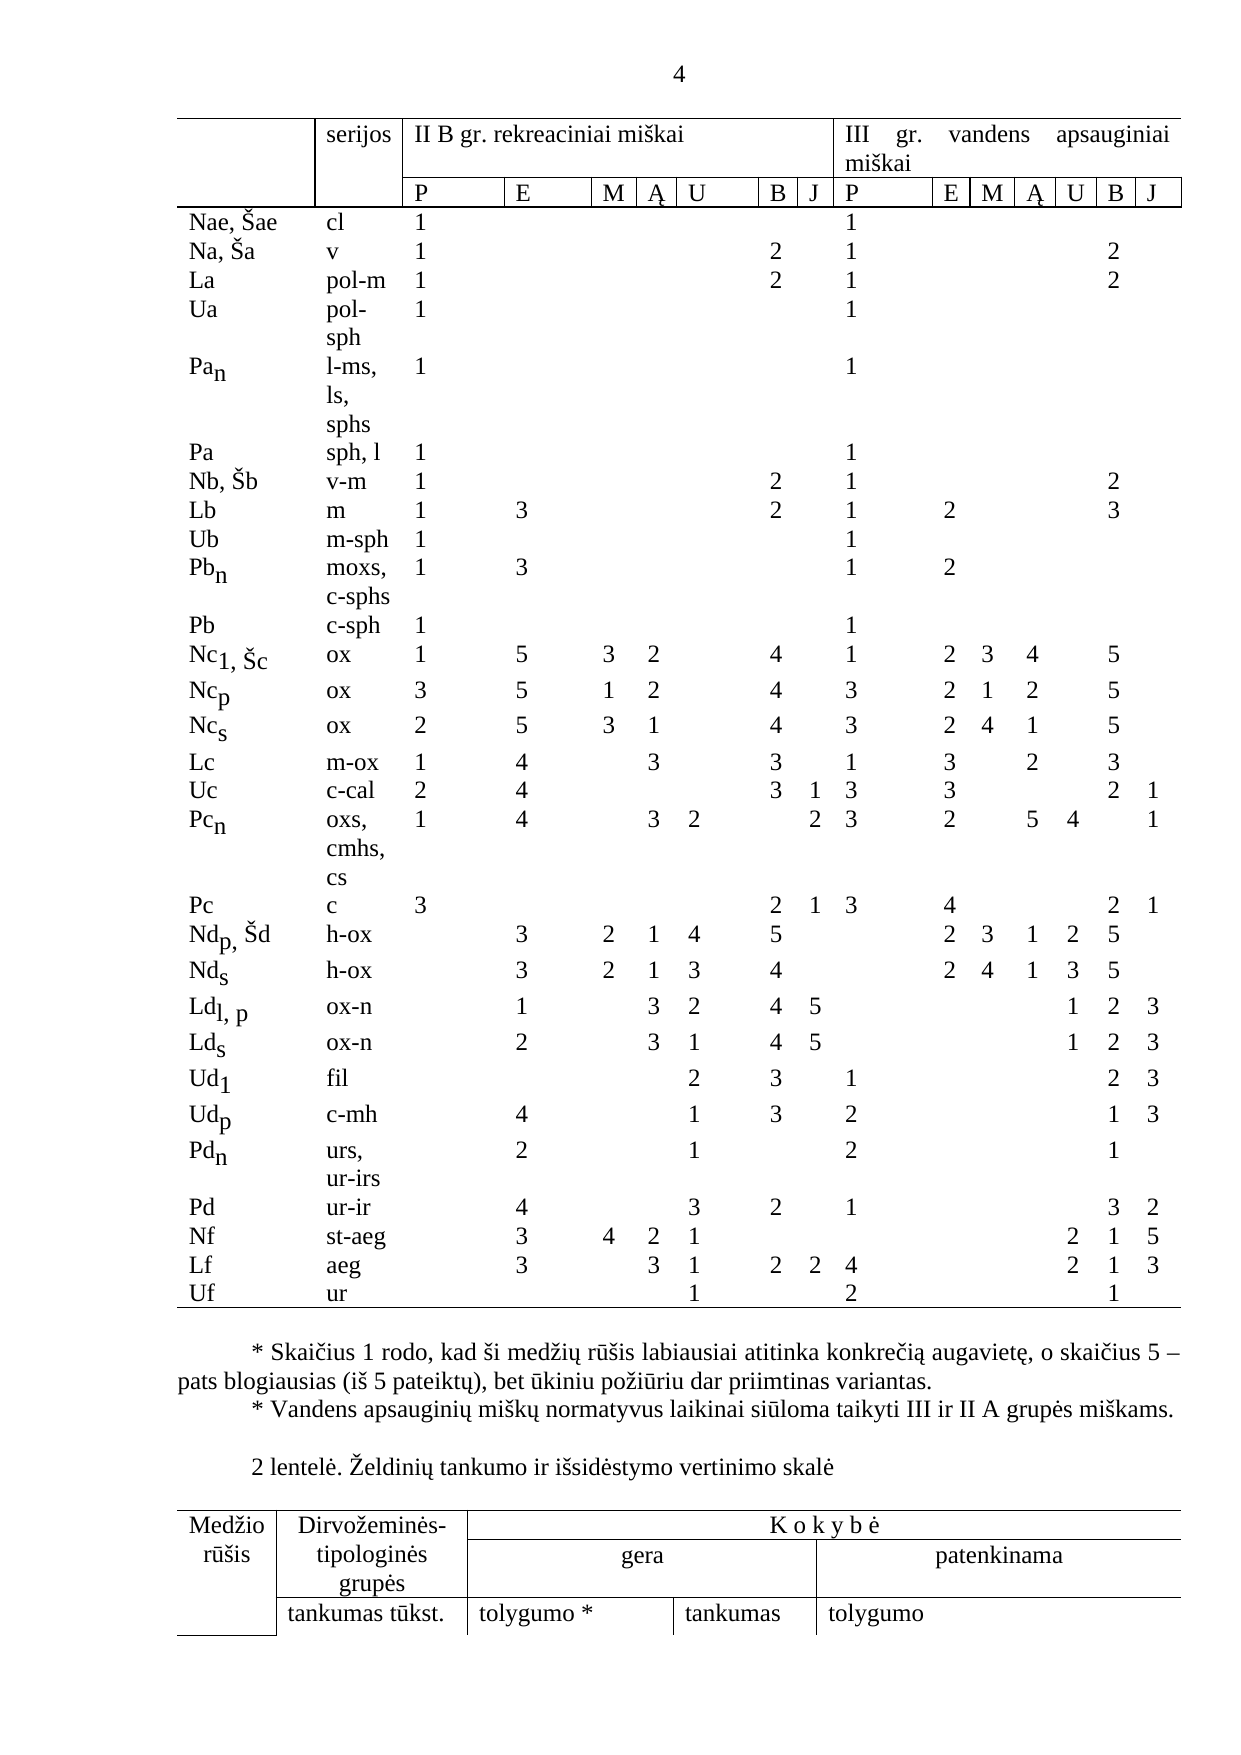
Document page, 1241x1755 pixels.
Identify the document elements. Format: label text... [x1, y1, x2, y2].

table_cell [932, 524, 970, 552]
table_cell [591, 294, 636, 351]
table_cell [798, 495, 833, 524]
table_cell [1096, 438, 1135, 466]
table_cell 4 [504, 1192, 591, 1221]
table_cell 1 [403, 747, 504, 775]
table_cell 1 [834, 265, 932, 294]
table_cell [1055, 675, 1096, 711]
table_cell B [1097, 178, 1135, 206]
table_header Dirvožeminės-tipologinės grupės [277, 1511, 467, 1597]
table_cell [932, 1099, 970, 1135]
table_cell [591, 1279, 636, 1307]
table_header Medžio rūšis [177, 1511, 276, 1635]
table_cell 3 [932, 747, 970, 775]
table_cell [758, 610, 798, 639]
table_cell [758, 553, 798, 610]
table_cell [970, 804, 1015, 890]
table_cell [1015, 610, 1055, 639]
table_cell 2 [591, 919, 636, 955]
table_cell [758, 1221, 798, 1250]
table_cell 1 [403, 351, 504, 437]
table_cell J [798, 178, 833, 206]
table_cell 2 [677, 804, 758, 890]
table_cell [591, 804, 636, 890]
table_cell [970, 747, 1015, 775]
table_cell 3 [504, 1221, 591, 1250]
table_cell [677, 610, 758, 639]
table_cell 1 [636, 711, 677, 747]
table_cell Nae, Šae [177, 208, 315, 236]
table_cell 2 [1096, 890, 1135, 919]
table_cell 3 [504, 553, 591, 610]
table_cell 3 [636, 747, 677, 775]
table_cell 1 [591, 675, 636, 711]
table_cell 4 [758, 675, 798, 711]
table_cell Nds [177, 955, 315, 991]
table_cell c [315, 890, 403, 919]
table_cell [798, 466, 833, 495]
table_cell Udp [177, 1099, 315, 1135]
table_cell [970, 1192, 1015, 1221]
table_cell [1055, 711, 1096, 747]
table_cell 1 [677, 1279, 758, 1307]
table_cell 3 [677, 955, 758, 991]
table_cell 2 [758, 890, 798, 919]
table_cell 2 [798, 804, 833, 890]
table_cell [1015, 495, 1055, 524]
table_header Kokybė [468, 1511, 1181, 1539]
table_cell 2 [677, 991, 758, 1027]
table_cell [1055, 351, 1096, 437]
table_cell P [403, 178, 504, 206]
table_cell [1015, 1250, 1055, 1278]
table_cell [1015, 890, 1055, 919]
table_cell [591, 466, 636, 495]
table_cell 1 [834, 1192, 932, 1221]
table_cell [970, 775, 1015, 804]
table_cell [798, 208, 833, 236]
table_cell [591, 1027, 636, 1063]
table_cell [591, 495, 636, 524]
table_cell [403, 991, 504, 1027]
table_cell [834, 991, 932, 1027]
table_cell [1015, 1192, 1055, 1221]
table_cell [504, 294, 591, 351]
table_cell [677, 236, 758, 265]
table_cell [677, 775, 758, 804]
table_cell [504, 466, 591, 495]
table_cell [1015, 438, 1055, 466]
table_cell 3 [834, 775, 932, 804]
table_cell [504, 208, 591, 236]
table_cell 1 [834, 639, 932, 675]
table_cell [504, 265, 591, 294]
table_cell [932, 1221, 970, 1250]
table_cell [677, 294, 758, 351]
table_cell [1135, 265, 1181, 294]
table_cell [504, 610, 591, 639]
table_cell [591, 553, 636, 610]
table_cell moxs, c-sphs [315, 553, 403, 610]
table_cell 5 [504, 675, 591, 711]
table_cell [504, 351, 591, 437]
table_cell 2 [834, 1099, 932, 1135]
table_cell 3 [834, 890, 932, 919]
table_cell m-ox [315, 747, 403, 775]
table_cell v-m [315, 466, 403, 495]
table_cell [636, 208, 677, 236]
table_cell 5 [758, 919, 798, 955]
table_cell 4 [504, 775, 591, 804]
table_cell [504, 236, 591, 265]
table_cell 2 [504, 1135, 591, 1192]
table_cell [1135, 208, 1181, 236]
table_cell [834, 919, 932, 955]
table_cell [1015, 1027, 1055, 1063]
table_cell [970, 1027, 1015, 1063]
table_cell [798, 1221, 833, 1250]
table_cell 1 [834, 351, 932, 437]
table_cell [677, 711, 758, 747]
table_cell st-aeg [315, 1221, 403, 1250]
table_cell [1015, 351, 1055, 437]
table_cell [758, 1279, 798, 1307]
table_cell II B gr. rekreaciniai miškai [403, 119, 833, 177]
table_cell 1 [1096, 1099, 1135, 1135]
table_cell 2 [504, 1027, 591, 1063]
table_cell 2 [758, 466, 798, 495]
table_cell [591, 991, 636, 1027]
table_cell 1 [403, 524, 504, 552]
table_cell Ldl, p [177, 991, 315, 1027]
table_cell 2 [1096, 265, 1135, 294]
table_cell [677, 639, 758, 675]
table_cell fil [315, 1063, 403, 1099]
table_cell [591, 775, 636, 804]
table_cell [798, 1063, 833, 1099]
table_cell 3 [591, 639, 636, 675]
table_cell [677, 265, 758, 294]
table_cell [1135, 294, 1181, 351]
table_cell [798, 711, 833, 747]
table_cell 2 [932, 955, 970, 991]
table_cell 3 [758, 1063, 798, 1099]
table_cell [798, 524, 833, 552]
table_cell 3 [932, 775, 970, 804]
table_cell 1 [1096, 1279, 1135, 1307]
table_cell [636, 610, 677, 639]
table_cell [636, 236, 677, 265]
table_cell [403, 1221, 504, 1250]
table_header [177, 119, 314, 206]
table_cell 5 [798, 991, 833, 1027]
table_cell [591, 1135, 636, 1192]
table_cell [1055, 890, 1096, 919]
table_cell 3 [636, 1027, 677, 1063]
table_cell [591, 351, 636, 437]
table_cell m-sph [315, 524, 403, 552]
table_cell 3 [1135, 1027, 1181, 1063]
table_cell [591, 610, 636, 639]
table_cell 1 [677, 1135, 758, 1192]
table_cell [591, 1063, 636, 1099]
table_cell [591, 1192, 636, 1221]
table_cell 5 [1096, 639, 1135, 675]
table_cell Ą [637, 178, 676, 206]
table_cell [1055, 236, 1096, 265]
table_cell 3 [504, 1250, 591, 1278]
table_cell [1135, 610, 1181, 639]
table_cell [636, 524, 677, 552]
table_cell 2 [932, 553, 970, 610]
table_cell 1 [834, 466, 932, 495]
table_cell 2 [1096, 1027, 1135, 1063]
table_cell [677, 553, 758, 610]
table_cell 4 [932, 890, 970, 919]
table_cell U [1056, 178, 1096, 206]
table_cell 3 [970, 919, 1015, 955]
table_cell [1015, 1099, 1055, 1135]
table_cell tolygumo * [468, 1598, 673, 1635]
table_cell tankumas tūkst. [277, 1598, 467, 1635]
table_cell sph, l [315, 438, 403, 466]
table_cell E [505, 178, 591, 206]
table_cell [758, 1135, 798, 1192]
table_cell [970, 1221, 1015, 1250]
table_cell 4 [504, 804, 591, 890]
table_cell Ncp [177, 675, 315, 711]
text * Skaičius 1 rodo, kad ši medžių rūšis labiausiai atitinka konkrečią augavietę, o skaičius 5 – pats blogiausias (iš 5 pateiktų), bet ūkiniu požiūriu dar priimtinas variantas. [177, 1337, 1181, 1394]
table_cell [1055, 208, 1096, 236]
table_cell [932, 1192, 970, 1221]
table_cell [970, 208, 1015, 236]
table_cell Nf [177, 1221, 315, 1250]
table_cell 3 [758, 747, 798, 775]
table_cell ox-n [315, 991, 403, 1027]
table_cell 1 [1055, 1027, 1096, 1063]
table_cell [970, 351, 1015, 437]
table_cell [1096, 294, 1135, 351]
table_cell [636, 1279, 677, 1307]
table_cell [1055, 1099, 1096, 1135]
table_cell [1135, 711, 1181, 747]
table_cell 1 [834, 495, 932, 524]
table_cell P [834, 178, 932, 206]
table_cell 2 [677, 1063, 758, 1099]
table_cell 2 [758, 1250, 798, 1278]
table_cell 2 [758, 236, 798, 265]
table_cell [1055, 466, 1096, 495]
table_cell [1055, 495, 1096, 524]
table_cell 1 [403, 265, 504, 294]
table_cell M [971, 178, 1014, 206]
table_cell 3 [403, 675, 504, 711]
table_cell [677, 438, 758, 466]
table_cell [1135, 747, 1181, 775]
table_cell Ą [1015, 178, 1055, 206]
table_cell 1 [834, 438, 932, 466]
table_cell 1 [1055, 991, 1096, 1027]
table_cell [798, 553, 833, 610]
table_cell [591, 438, 636, 466]
table_cell 4 [758, 991, 798, 1027]
table_cell Pd [177, 1192, 315, 1221]
table_cell 2 [1096, 466, 1135, 495]
table_cell [403, 1279, 504, 1307]
table_cell [677, 208, 758, 236]
table_cell 1 [834, 553, 932, 610]
table_cell 3 [403, 890, 504, 919]
table_cell Nc1, Šc [177, 639, 315, 675]
table_cell 3 [504, 919, 591, 955]
table_cell [677, 466, 758, 495]
table_cell Ndp, Šd [177, 919, 315, 955]
table_cell 2 [403, 775, 504, 804]
table_cell [932, 265, 970, 294]
table_cell [932, 351, 970, 437]
table_cell [677, 675, 758, 711]
table_cell [1096, 208, 1135, 236]
table_cell 4 [834, 1250, 932, 1278]
table_cell [1096, 610, 1135, 639]
table_cell 1 [403, 495, 504, 524]
table_cell 3 [1055, 955, 1096, 991]
table_cell 3 [1135, 991, 1181, 1027]
table_cell oxs, cmhs, cs [315, 804, 403, 890]
table_cell Ua [177, 294, 315, 351]
table_cell 1 [403, 208, 504, 236]
table_cell [636, 1135, 677, 1192]
table_cell 2 [758, 1192, 798, 1221]
table_cell [970, 438, 1015, 466]
table_cell 2 [1055, 919, 1096, 955]
table_cell 3 [758, 1099, 798, 1135]
table_cell 1 [834, 747, 932, 775]
table_cell [1096, 553, 1135, 610]
table_cell 1 [1135, 890, 1181, 919]
table_cell 3 [834, 675, 932, 711]
table_cell 3 [504, 955, 591, 991]
table_cell cl [315, 208, 403, 236]
table_cell [1135, 675, 1181, 711]
table_cell [758, 208, 798, 236]
table_cell 1 [403, 610, 504, 639]
table_cell [1135, 438, 1181, 466]
table_cell 4 [504, 1099, 591, 1135]
table_cell [636, 775, 677, 804]
table_cell E [933, 178, 969, 206]
table_cell 1 [403, 438, 504, 466]
table_cell 1 [1135, 804, 1181, 890]
table_cell 2 [1055, 1221, 1096, 1250]
table_cell 1 [403, 236, 504, 265]
table_cell 1 [1096, 1221, 1135, 1250]
table_cell [636, 1099, 677, 1135]
table_cell [1135, 1279, 1181, 1307]
table_cell 1 [677, 1250, 758, 1278]
table_cell [834, 1221, 932, 1250]
table_cell [636, 265, 677, 294]
table_cell [403, 1099, 504, 1135]
table_cell Lc [177, 747, 315, 775]
table_cell 4 [758, 1027, 798, 1063]
table_cell [1135, 466, 1181, 495]
table_cell Ud1 [177, 1063, 315, 1099]
table_cell Nb, Šb [177, 466, 315, 495]
table_cell m [315, 495, 403, 524]
table_cell [932, 610, 970, 639]
text * Vandens apsauginių miškų normatyvus laikinai siūloma taikyti III ir II A grupės miškams. [177, 1394, 1181, 1423]
table_cell [636, 438, 677, 466]
table_cell [834, 955, 932, 991]
table_cell Lb [177, 495, 315, 524]
table_cell 3 [970, 639, 1015, 675]
table_cell [1135, 1135, 1181, 1192]
table_cell [970, 1063, 1015, 1099]
table_cell [798, 610, 833, 639]
table_cell 3 [1096, 495, 1135, 524]
table_cell [636, 1192, 677, 1221]
table_cell 3 [636, 991, 677, 1027]
table_cell [403, 955, 504, 991]
table_cell [970, 1135, 1015, 1192]
table_cell 2 [834, 1279, 932, 1307]
table_cell [834, 1027, 932, 1063]
table_cell [798, 1279, 833, 1307]
table_cell 3 [1135, 1099, 1181, 1135]
table_cell 1 [834, 294, 932, 351]
table_cell ox [315, 639, 403, 675]
table_cell [970, 294, 1015, 351]
table_cell [1135, 236, 1181, 265]
table_cell [1055, 294, 1096, 351]
table_cell [677, 524, 758, 552]
table_cell [636, 890, 677, 919]
table_cell 3 [636, 1250, 677, 1278]
table_cell [932, 991, 970, 1027]
table_cell [932, 438, 970, 466]
table_cell 1 [798, 775, 833, 804]
table_cell [798, 265, 833, 294]
table_cell 5 [1135, 1221, 1181, 1250]
table_cell [1055, 524, 1096, 552]
table_cell ur [315, 1279, 403, 1307]
table_cell [798, 351, 833, 437]
table_cell 4 [970, 711, 1015, 747]
table_cell [1055, 1063, 1096, 1099]
table_header serijos [316, 119, 402, 206]
table_cell c-cal [315, 775, 403, 804]
table_cell [932, 236, 970, 265]
table_cell [1015, 775, 1055, 804]
table_cell [591, 524, 636, 552]
table_cell 1 [834, 610, 932, 639]
table_cell La [177, 265, 315, 294]
table_cell Ncs [177, 711, 315, 747]
table_cell 2 [636, 675, 677, 711]
table_cell J [1136, 178, 1181, 206]
table_cell 1 [504, 991, 591, 1027]
table_cell U [677, 178, 758, 206]
table_cell [970, 1279, 1015, 1307]
table_cell Lds [177, 1027, 315, 1063]
table_cell [970, 1099, 1015, 1135]
table_cell 2 [932, 711, 970, 747]
table_cell [1135, 639, 1181, 675]
table_cell l-ms, ls, sphs [315, 351, 403, 437]
table_cell 2 [932, 639, 970, 675]
table_cell pol-sph [315, 294, 403, 351]
table_cell ox [315, 675, 403, 711]
table_cell 2 [798, 1250, 833, 1278]
table_cell 4 [1015, 639, 1055, 675]
table_cell [1055, 747, 1096, 775]
table_cell 2 [834, 1135, 932, 1192]
table_cell 3 [758, 775, 798, 804]
table_cell [970, 524, 1015, 552]
table_cell 1 [403, 294, 504, 351]
table_cell [504, 524, 591, 552]
table_cell ox-n [315, 1027, 403, 1063]
table_cell 1 [636, 919, 677, 955]
table_cell [932, 1250, 970, 1278]
table_cell [798, 955, 833, 991]
table_cell patenkinama [817, 1540, 1181, 1597]
table_cell 2 [932, 495, 970, 524]
text 2 lentelė. Želdinių tankumo ir išsidėstymo vertinimo skalė [177, 1452, 1181, 1481]
table_cell [1135, 919, 1181, 955]
table_cell [1015, 294, 1055, 351]
table_cell [798, 1135, 833, 1192]
table_cell 2 [932, 804, 970, 890]
table_cell Na, Ša [177, 236, 315, 265]
table_cell Uf [177, 1279, 315, 1307]
table_cell 1 [1015, 955, 1055, 991]
table_cell [1096, 804, 1135, 890]
table_cell h-ox [315, 919, 403, 955]
table_cell [970, 466, 1015, 495]
table_cell tolygumo [817, 1598, 1014, 1635]
table_cell [932, 294, 970, 351]
table_cell [970, 553, 1015, 610]
table_cell Uc [177, 775, 315, 804]
table_cell [1055, 775, 1096, 804]
table_cell [1135, 351, 1181, 437]
table_cell 3 [1096, 1192, 1135, 1221]
table_cell 5 [1096, 711, 1135, 747]
table_cell 1 [1096, 1135, 1135, 1192]
table_cell [504, 1063, 591, 1099]
table_cell 2 [1096, 236, 1135, 265]
table_cell [798, 236, 833, 265]
table_cell 5 [1096, 919, 1135, 955]
table_cell [1015, 1279, 1055, 1307]
table_cell [636, 294, 677, 351]
table_cell tankumas [674, 1598, 816, 1635]
table_cell 2 [932, 919, 970, 955]
table_cell 1 [798, 890, 833, 919]
table_cell [970, 495, 1015, 524]
table_cell 1 [403, 639, 504, 675]
table_cell pol-m [315, 265, 403, 294]
table_cell [932, 208, 970, 236]
table_cell [798, 1099, 833, 1135]
table_cell [1135, 955, 1181, 991]
table_cell 1 [1096, 1250, 1135, 1278]
table_cell [1096, 351, 1135, 437]
table_cell Pdn [177, 1135, 315, 1192]
table_cell ur-ir [315, 1192, 403, 1221]
table_cell [591, 1099, 636, 1135]
table_cell 1 [1015, 919, 1055, 955]
table_cell [1015, 236, 1055, 265]
table_cell [758, 804, 798, 890]
table_cell [591, 747, 636, 775]
table_cell 4 [758, 639, 798, 675]
table_cell [1015, 524, 1055, 552]
table_cell 2 [1096, 991, 1135, 1027]
table_cell Lf [177, 1250, 315, 1278]
table_cell [636, 553, 677, 610]
table_cell 4 [504, 747, 591, 775]
table_cell 2 [636, 1221, 677, 1250]
table_cell B [759, 178, 797, 206]
table_cell [1055, 1135, 1096, 1192]
table_cell 3 [636, 804, 677, 890]
table_cell [403, 919, 504, 955]
table_cell [591, 890, 636, 919]
table_cell [591, 236, 636, 265]
table_cell [932, 1135, 970, 1192]
table_cell [1135, 495, 1181, 524]
table_cell 3 [1135, 1063, 1181, 1099]
table_cell [970, 991, 1015, 1027]
table_cell 5 [1015, 804, 1055, 890]
table_cell Pan [177, 351, 315, 437]
table_cell [677, 747, 758, 775]
table_cell 2 [1096, 775, 1135, 804]
table_cell 3 [1096, 747, 1135, 775]
table_cell 2 [1096, 1063, 1135, 1099]
table_cell M [592, 178, 636, 206]
table_cell 4 [677, 919, 758, 955]
table_cell [798, 294, 833, 351]
table_cell 3 [504, 495, 591, 524]
table_cell [1055, 1279, 1096, 1307]
table_cell [1055, 610, 1096, 639]
table_cell 2 [1015, 747, 1055, 775]
table_cell [1015, 208, 1055, 236]
table_cell [636, 351, 677, 437]
table_cell ox [315, 711, 403, 747]
table_cell [1055, 1192, 1096, 1221]
table_cell 2 [758, 265, 798, 294]
table_cell 1 [403, 466, 504, 495]
table_cell [1135, 524, 1181, 552]
table_cell h-ox [315, 955, 403, 991]
table_cell [1096, 524, 1135, 552]
table_cell 4 [591, 1221, 636, 1250]
table_cell [403, 1063, 504, 1099]
table_cell [970, 1250, 1015, 1278]
table_cell 1 [677, 1027, 758, 1063]
table_cell [591, 265, 636, 294]
table_cell [932, 466, 970, 495]
table_cell Ub [177, 524, 315, 552]
table_cell [798, 438, 833, 466]
table_cell [591, 208, 636, 236]
table_cell 1 [834, 236, 932, 265]
table_cell aeg [315, 1250, 403, 1278]
table_cell [403, 1250, 504, 1278]
table_cell gera [468, 1540, 816, 1597]
table_cell 1 [636, 955, 677, 991]
table_cell 1 [1135, 775, 1181, 804]
table_cell 3 [1135, 1250, 1181, 1278]
table_cell 1 [403, 804, 504, 890]
table_cell [1055, 265, 1096, 294]
table_cell [636, 495, 677, 524]
table_cell 1 [677, 1099, 758, 1135]
table_cell 1 [403, 553, 504, 610]
table_cell [758, 294, 798, 351]
table_cell [1135, 553, 1181, 610]
table_cell 3 [834, 804, 932, 890]
table_cell 5 [798, 1027, 833, 1063]
table_cell [1015, 1221, 1055, 1250]
table_cell [970, 610, 1015, 639]
table_cell [798, 747, 833, 775]
table_cell [798, 1192, 833, 1221]
table_cell urs, ur-irs [315, 1135, 403, 1192]
table_cell 2 [932, 675, 970, 711]
table_cell Pbn [177, 553, 315, 610]
table_cell [677, 351, 758, 437]
table_cell 3 [677, 1192, 758, 1221]
table_cell [932, 1063, 970, 1099]
table_cell [1055, 438, 1096, 466]
table_cell [1015, 265, 1055, 294]
table_cell [798, 675, 833, 711]
table_cell 3 [834, 711, 932, 747]
table_cell v [315, 236, 403, 265]
table_cell Pb [177, 610, 315, 639]
table_cell [1015, 466, 1055, 495]
table_cell [932, 1027, 970, 1063]
table_cell [1055, 553, 1096, 610]
table_cell 4 [758, 955, 798, 991]
table_cell Pc [177, 890, 315, 919]
table_cell 3 [591, 711, 636, 747]
table_cell [1015, 553, 1055, 610]
table_cell 4 [758, 711, 798, 747]
table_cell [1015, 1135, 1055, 1192]
table_cell 5 [504, 711, 591, 747]
table_cell [1014, 1598, 1170, 1635]
table_cell [403, 1135, 504, 1192]
table_cell [970, 890, 1015, 919]
table_cell c-mh [315, 1099, 403, 1135]
table_cell 2 [1015, 675, 1055, 711]
table_cell 1 [834, 524, 932, 552]
table_cell [677, 495, 758, 524]
table_cell [1015, 1063, 1055, 1099]
table_cell 1 [677, 1221, 758, 1250]
table_cell [591, 1250, 636, 1278]
table_cell 4 [1055, 804, 1096, 890]
table_cell [504, 1279, 591, 1307]
table_cell 2 [636, 639, 677, 675]
table_cell [504, 438, 591, 466]
table_cell [636, 466, 677, 495]
table_cell [403, 1192, 504, 1221]
table_cell 1 [1015, 711, 1055, 747]
table_cell [798, 919, 833, 955]
table_cell [798, 639, 833, 675]
table_cell 2 [403, 711, 504, 747]
table_cell 5 [1096, 955, 1135, 991]
table_cell [932, 1279, 970, 1307]
table_cell 5 [1096, 675, 1135, 711]
table_cell [758, 524, 798, 552]
table_cell 2 [758, 495, 798, 524]
table_cell [1015, 991, 1055, 1027]
table_cell [677, 890, 758, 919]
table_cell 1 [834, 208, 932, 236]
table_cell [758, 351, 798, 437]
table_cell 1 [834, 1063, 932, 1099]
table_cell [970, 236, 1015, 265]
table_cell Pa [177, 438, 315, 466]
table_cell [758, 438, 798, 466]
table_cell 2 [591, 955, 636, 991]
table_cell 5 [504, 639, 591, 675]
table_cell Pcn [177, 804, 315, 890]
table_cell [403, 1027, 504, 1063]
table_cell [1055, 639, 1096, 675]
table_cell 1 [970, 675, 1015, 711]
table_cell c-sph [315, 610, 403, 639]
table_cell 4 [970, 955, 1015, 991]
table_cell III gr. vandens apsauginiai miškai [834, 119, 1181, 177]
table_cell [970, 265, 1015, 294]
table_cell 2 [1055, 1250, 1096, 1278]
table_cell [504, 890, 591, 919]
table_cell 2 [1135, 1192, 1181, 1221]
table_cell [636, 1063, 677, 1099]
